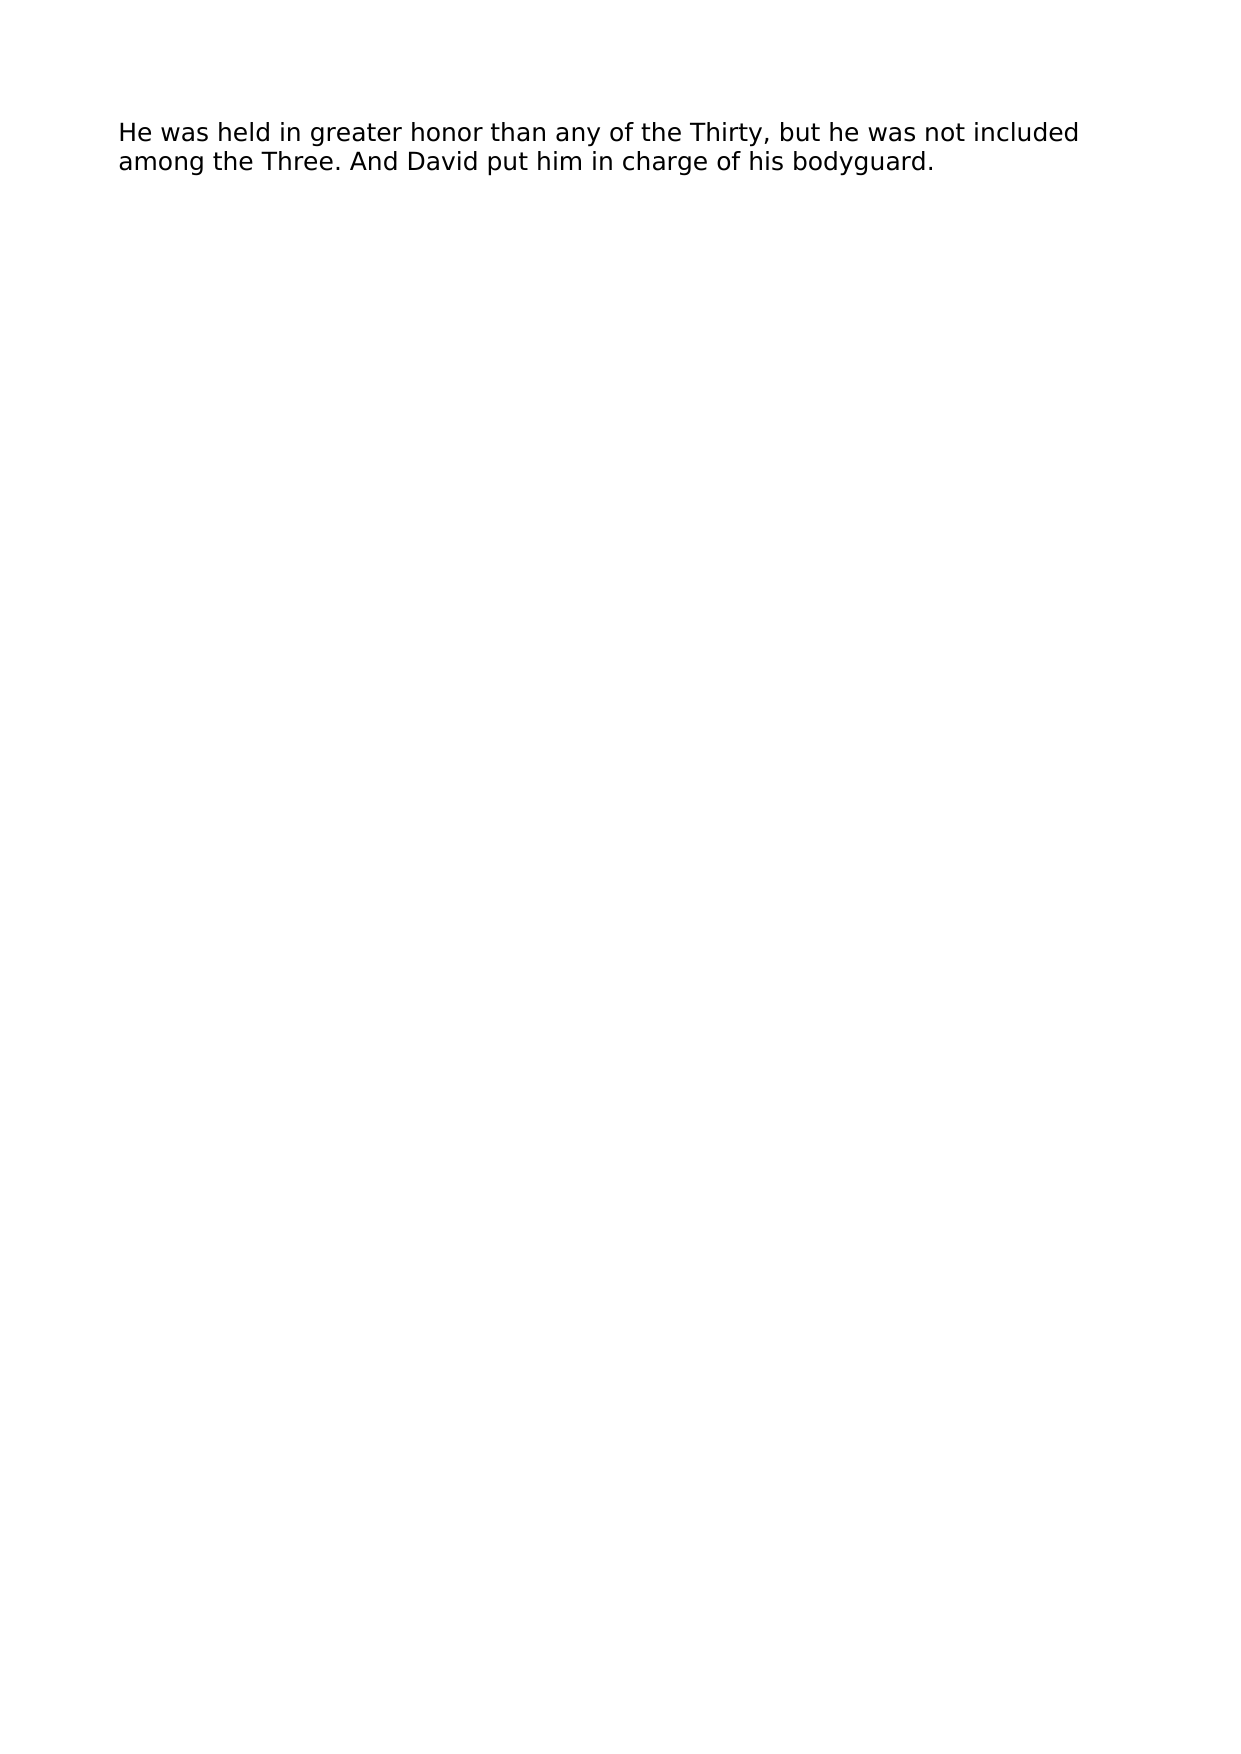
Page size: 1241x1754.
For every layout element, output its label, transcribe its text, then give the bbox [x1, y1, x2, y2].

text He was held in greater honor than any of the Thirty, but he was not included among the Three. And David put him in charge of his bodyguard. [118, 118, 1122, 176]
